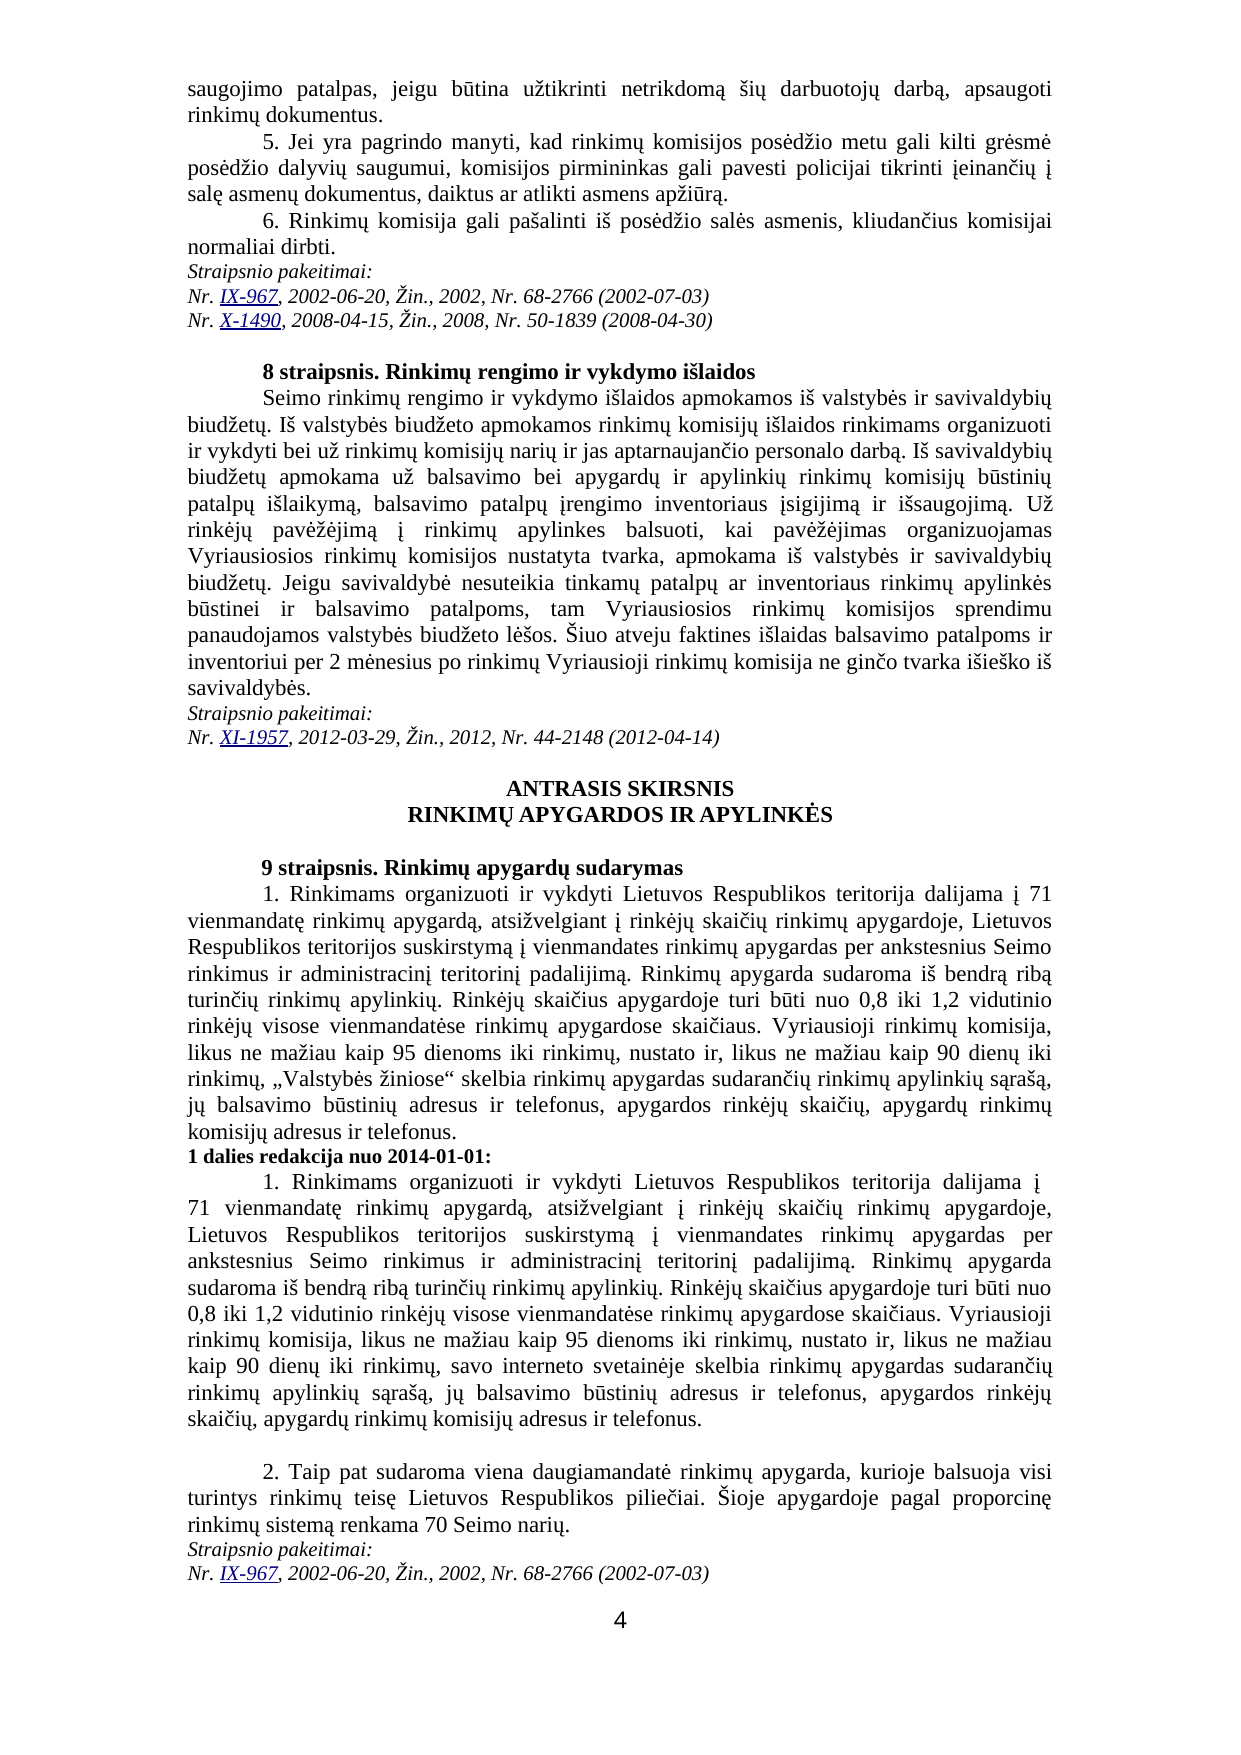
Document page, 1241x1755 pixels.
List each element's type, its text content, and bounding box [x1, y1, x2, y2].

text 2. Taip pat sudaroma viena daugiamandatė rinkimų apygarda, kurioje balsuoja visi turintys rinkimų teisę Lietuvos Respublikos piliečiai. Šioje apygardoje pagal proporcinę rinkimų sistemą renkama 70 Seimo narių. [187, 1458, 1053, 1537]
text 5. Jei yra pagrindo manyti, kad rinkimų komisijos posėdžio metu gali kilti grėsmė posėdžio dalyvių saugumui, komisijos pirmininkas gali pavesti policijai tikrinti įeinančių į salę asmenų dokumentus, daiktus ar atlikti asmens apžiūrą. [187, 128, 1053, 207]
text Nr. X-1490, 2008-04-15, Žin., 2008, Nr. 50-1839 (2008-04-30) [187, 308, 1053, 332]
text Nr. IX-967, 2002-06-20, Žin., 2002, Nr. 68-2766 (2002-07-03) [187, 283, 1053, 308]
text 6. Rinkimų komisija gali pašalinti iš posėdžio salės asmenis, kliudančius komisijai normaliai dirbti. [187, 207, 1053, 259]
text saugojimo patalpas, jeigu būtina užtikrinti netrikdomą šių darbuotojų darbą, apsaugoti rinkimų dokumentus. [187, 75, 1053, 128]
text Straipsnio pakeitimai: [187, 259, 1053, 283]
text 1 dalies redakcija nuo 2014-01-01: [187, 1144, 1053, 1168]
text 1. Rinkimams organizuoti ir vykdyti Lietuvos Respublikos teritorija dalijama į 71 vienmandatę rinkimų apygardą, atsižvelgiant į rinkėjų skaičių rinkimų apygardoje, Lietuvos Respublikos teritorijos suskirstymą į vienmandates rinkimų apygardas per ankstesnius Seimo rinkimus ir administracinį teritorinį padalijimą. Rinkimų apygarda sudaroma iš bendrą ribą turinčių rinkimų apylinkių. Rinkėjų skaičius apygardoje turi būti nuo 0,8 iki 1,2 vidutinio rinkėjų visose vienmandatėse rinkimų apygardose skaičiaus. Vyriausioji rinkimų komisija, likus ne mažiau kaip 95 dienoms iki rinkimų, nustato ir, likus ne mažiau kaip 90 dienų iki rinkimų, savo interneto svetainėje skelbia rinkimų apygardas sudarančių rinkimų apylinkių sąrašą, jų balsavimo būstinių adresus ir telefonus, apygardos rinkėjų skaičių, apygardų rinkimų komisijų adresus ir telefonus. [187, 1168, 1053, 1432]
text Straipsnio pakeitimai: [187, 1537, 1053, 1561]
subtitle ANTRASIS SKIRSNIS [187, 775, 1053, 801]
text 1. Rinkimams organizuoti ir vykdyti Lietuvos Respublikos teritorija dalijama į 71 vienmandatę rinkimų apygardą, atsižvelgiant į rinkėjų skaičių rinkimų apygardoje, Lietuvos Respublikos teritorijos suskirstymą į vienmandates rinkimų apygardas per ankstesnius Seimo rinkimus ir administracinį teritorinį padalijimą. Rinkimų apygarda sudaroma iš bendrą ribą turinčių rinkimų apylinkių. Rinkėjų skaičius apygardoje turi būti nuo 0,8 iki 1,2 vidutinio rinkėjų visose vienmandatėse rinkimų apygardose skaičiaus. Vyriausioji rinkimų komisija, likus ne mažiau kaip 95 dienoms iki rinkimų, nustato ir, likus ne mažiau kaip 90 dienų iki rinkimų, „Valstybės žiniose“ skelbia rinkimų apygardas sudarančių rinkimų apylinkių sąrašą, jų balsavimo būstinių adresus ir telefonus, apygardos rinkėjų skaičių, apygardų rinkimų komisijų adresus ir telefonus. [187, 881, 1053, 1144]
text 8 straipsnis. Rinkimų rengimo ir vykdymo išlaidos [187, 358, 1053, 384]
text Nr. XI-1957, 2012-03-29, Žin., 2012, Nr. 44-2148 (2012-04-14) [187, 725, 1053, 749]
text Nr. IX-967, 2002-06-20, Žin., 2002, Nr. 68-2766 (2002-07-03) [187, 1561, 1053, 1585]
text Straipsnio pakeitimai: [187, 701, 1053, 725]
text Seimo rinkimų rengimo ir vykdymo išlaidos apmokamos iš valstybės ir savivaldybių biudžetų. Iš valstybės biudžeto apmokamos rinkimų komisijų išlaidos rinkimams organizuoti ir vykdyti bei už rinkimų komisijų narių ir jas aptarnaujančio personalo darbą. Iš savivaldybių biudžetų apmokama už balsavimo bei apygardų ir apylinkių rinkimų komisijų būstinių patalpų išlaikymą, balsavimo patalpų įrengimo inventoriaus įsigijimą ir išsaugojimą. Už rinkėjų pavėžėjimą į rinkimų apylinkes balsuoti, kai pavėžėjimas organizuojamas Vyriausiosios rinkimų komisijos nustatyta tvarka, apmokama iš valstybės ir savivaldybių biudžetų. Jeigu savivaldybė nesuteikia tinkamų patalpų ar inventoriaus rinkimų apylinkės būstinei ir balsavimo patalpoms, tam Vyriausiosios rinkimų komisijos sprendimu panaudojamos valstybės biudžeto lėšos. Šiuo atveju faktines išlaidas balsavimo patalpoms ir inventoriui per 2 mėnesius po rinkimų Vyriausioji rinkimų komisija ne ginčo tvarka išieško iš savivaldybės. [187, 384, 1053, 701]
text 9 straipsnis. Rinkimų apygardų sudarymas [187, 854, 1053, 881]
subtitle RINKIMŲ APYGARDOS IR APYLINKĖS [187, 801, 1053, 828]
